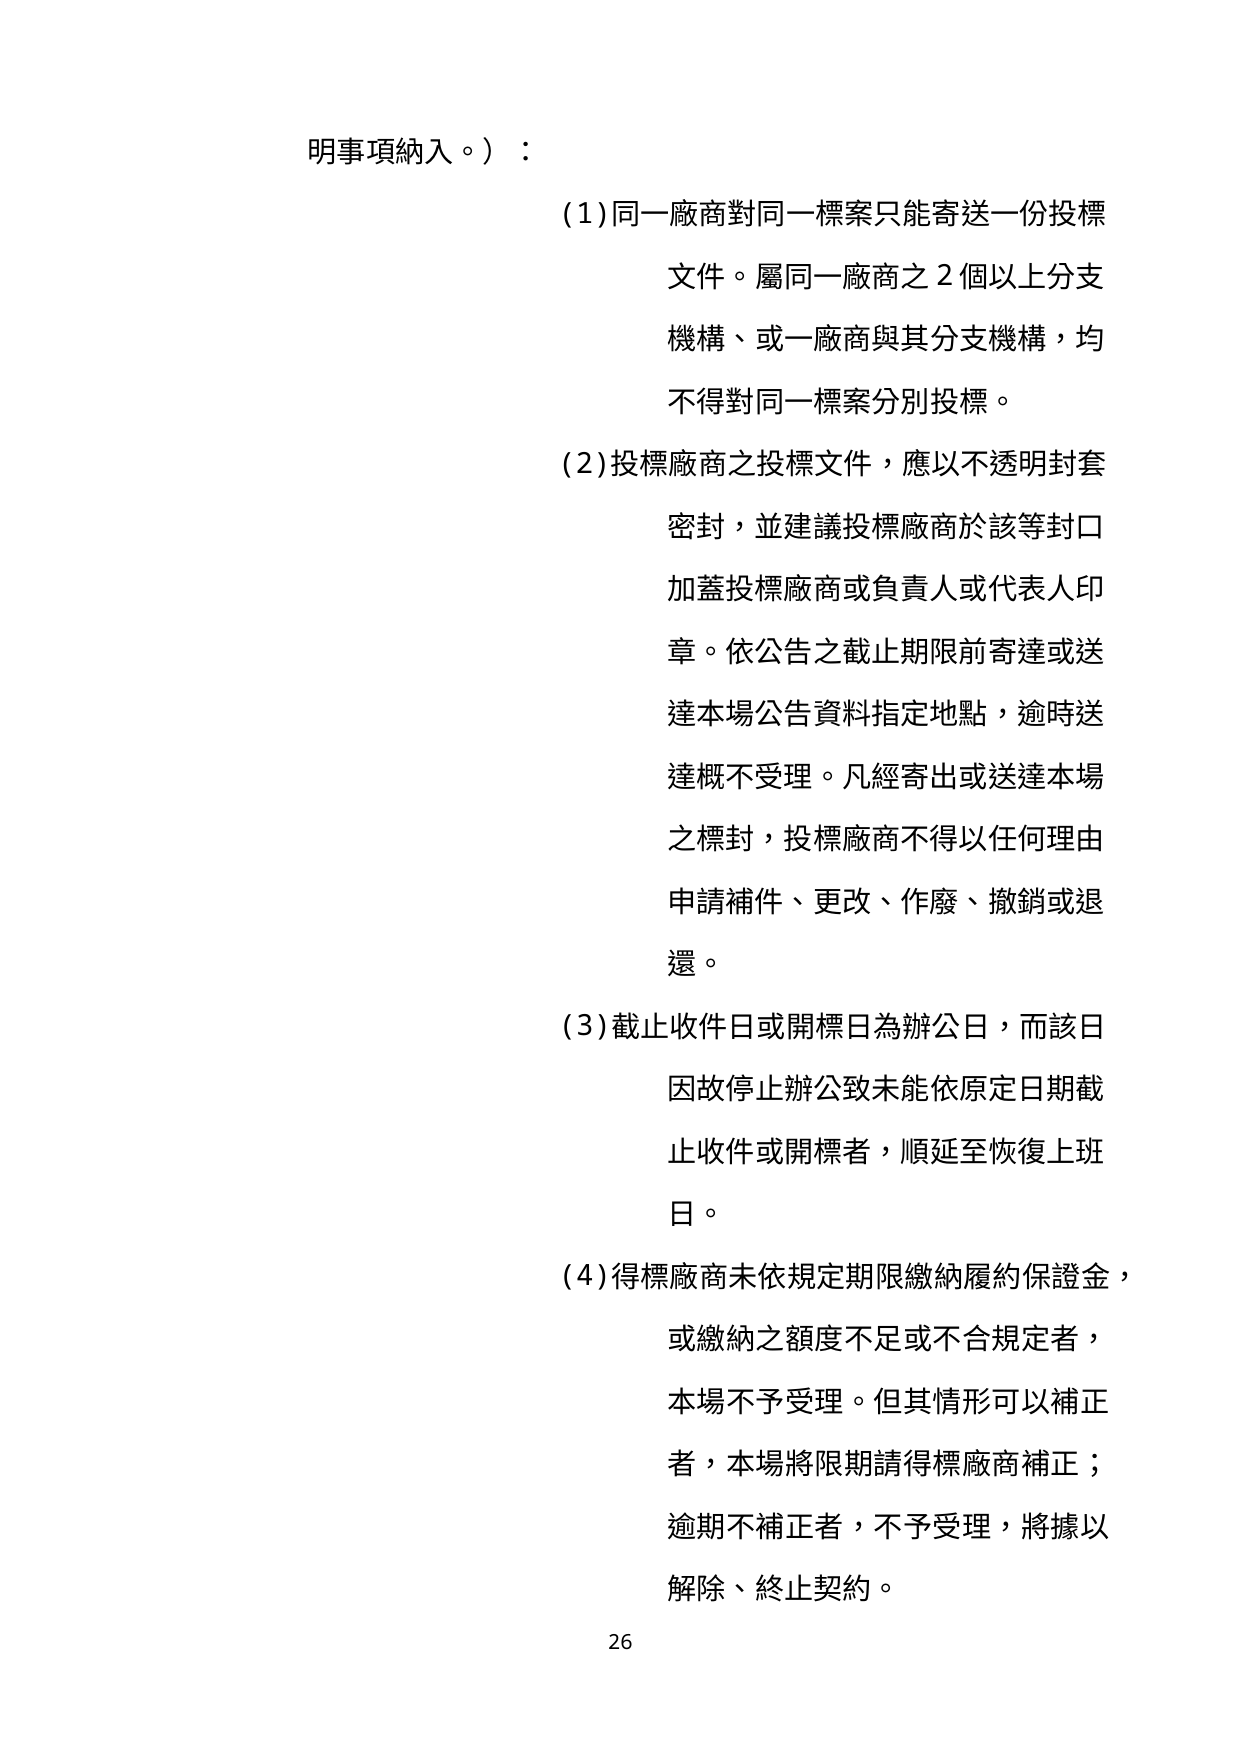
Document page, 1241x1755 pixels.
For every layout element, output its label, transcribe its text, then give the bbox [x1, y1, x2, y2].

list 明事項納入。）： [130, 108, 1110, 170]
list 得標廠商未依規定期限繳納履約保證金，或繳納之額度不足或不合規定者，本場不予受理。但其情形可以補正者，本場將限期請得標廠商補正；逾期不補正者，不予受理，將據以解除、終止契約。 [558, 1233, 1110, 1608]
list 投標廠商之投標文件，應以不透明封套密封，並建議投標廠商於該等封口加蓋投標廠商或負責人或代表人印章。依公告之截止期限前寄達或送達本場公告資料指定地點，逾時送達概不受理。凡經寄出或送達本場之標封，投標廠商不得以任何理由申請補件、更改、作廢、撤銷或退還。 [558, 420, 1110, 983]
list 截止收件日或開標日為辦公日，而該日因故停止辦公致未能依原定日期截止收件或開標者，順延至恢復上班日。 [558, 983, 1110, 1233]
list 同一廠商對同一標案只能寄送一份投標文件。屬同一廠商之2個以上分支機構、或一廠商與其分支機構，均不得對同一標案分別投標。 [558, 170, 1110, 420]
